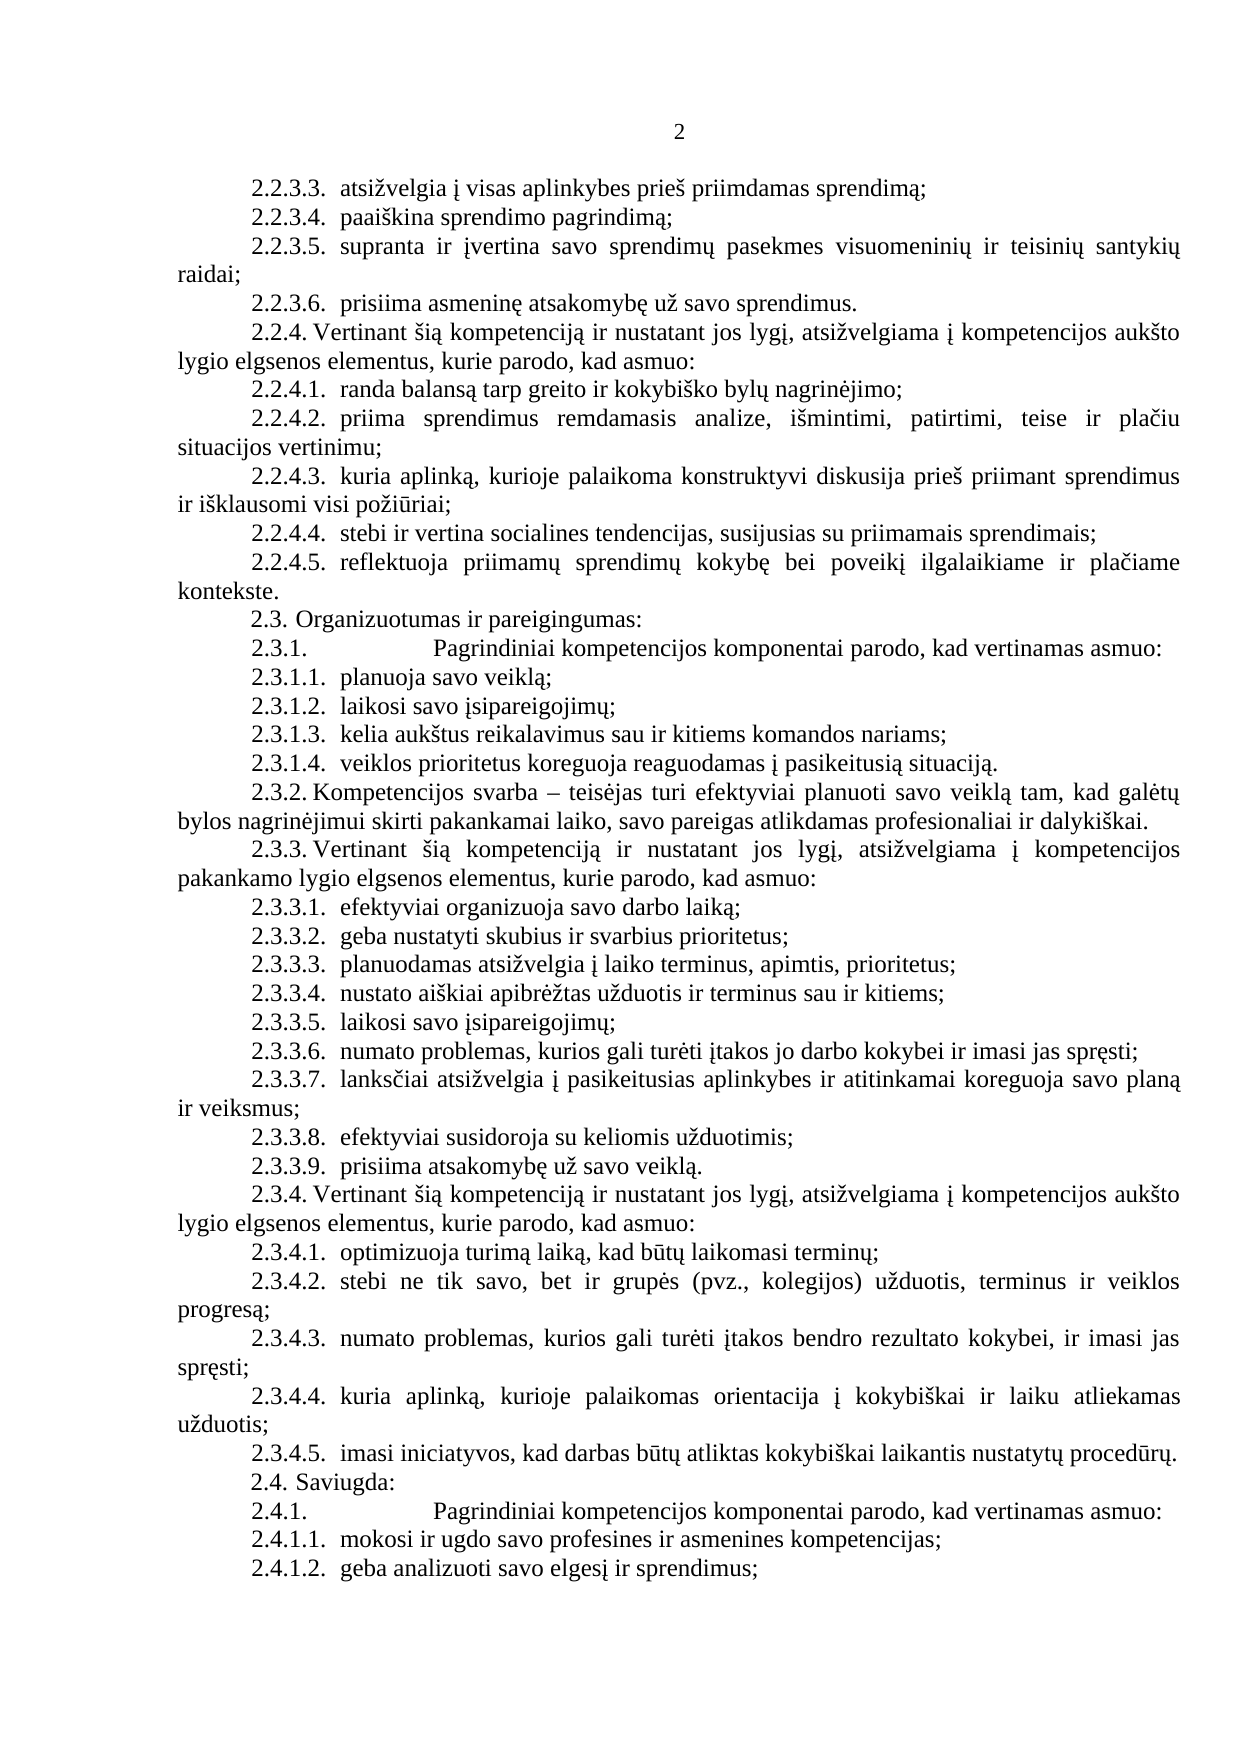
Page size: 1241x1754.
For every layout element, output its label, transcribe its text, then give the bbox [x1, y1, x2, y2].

text 2.3.3.7. lanksčiai atsižvelgia į pasikeitusias aplinkybes ir atitinkamai koreguoja savo planą ir veiksmus; [177, 1064, 1181, 1122]
text 2.3.4.3. numato problemas, kurios gali turėti įtakos bendro rezultato kokybei, ir imasi jas spręsti; [177, 1323, 1181, 1381]
text 2.3.3.1. efektyviai organizuoja savo darbo laiką; [177, 892, 1181, 921]
text 2.3.3.2. geba nustatyti skubius ir svarbius prioritetus; [177, 921, 1181, 949]
text 2.3.3.9. prisiima atsakomybę už savo veiklą. [177, 1151, 1181, 1179]
text 2.2.4.1. randa balansą tarp greito ir kokybiško bylų nagrinėjimo; [177, 374, 1181, 403]
text 2.3.4. Vertinant šią kompetenciją ir nustatant jos lygį, atsižvelgiama į kompetencijos aukšto lygio elgsenos elementus, kurie parodo, kad asmuo: [177, 1179, 1181, 1237]
text 2.2.4.2. priima sprendimus remdamasis analize, išmintimi, patirtimi, teise ir plačiu situacijos vertinimu; [177, 403, 1181, 461]
text 2.2.3.3. atsižvelgia į visas aplinkybes prieš priimdamas sprendimą; [177, 173, 1181, 202]
text 2.3.3. Vertinant šią kompetenciją ir nustatant jos lygį, atsižvelgiama į kompetencijos pakankamo lygio elgsenos elementus, kurie parodo, kad asmuo: [177, 834, 1181, 892]
text 2.4. Saviugda: [250, 1467, 1181, 1496]
text 2.2.4. Vertinant šią kompetenciją ir nustatant jos lygį, atsižvelgiama į kompetencijos aukšto lygio elgsenos elementus, kurie parodo, kad asmuo: [177, 317, 1181, 374]
text 2.3.2. Kompetencijos svarba – teisėjas turi efektyviai planuoti savo veiklą tam, kad galėtų bylos nagrinėjimui skirti pakankamai laiko, savo pareigas atlikdamas profesionaliai ir dalykiškai. [177, 777, 1181, 834]
text 2.3.1.3. kelia aukštus reikalavimus sau ir kitiems komandos nariams; [177, 719, 1181, 748]
text 2.3.1.1. planuoja savo veiklą; [177, 662, 1181, 691]
text 2.3.1.2. laikosi savo įsipareigojimų; [177, 691, 1181, 719]
text 2.2.4.3. kuria aplinką, kurioje palaikoma konstruktyvi diskusija prieš priimant sprendimus ir išklausomi visi požiūriai; [177, 461, 1181, 518]
text 2.3.3.8. efektyviai susidoroja su keliomis užduotimis; [177, 1122, 1181, 1151]
text 2.4.1.1. mokosi ir ugdo savo profesines ir asmenines kompetencijas; [177, 1524, 1181, 1553]
text 2.3.3.6. numato problemas, kurios gali turėti įtakos jo darbo kokybei ir imasi jas spręsti; [177, 1036, 1181, 1064]
text 2.2.3.6. prisiima asmeninę atsakomybę už savo sprendimus. [177, 288, 1181, 317]
text 2.3.4.5. imasi iniciatyvos, kad darbas būtų atliktas kokybiškai laikantis nustatytų procedūrų. [177, 1438, 1181, 1467]
text 2.2.4.4. stebi ir vertina socialines tendencijas, susijusias su priimamais sprendimais; [177, 518, 1181, 547]
text 2.4.1.2. geba analizuoti savo elgesį ir sprendimus; [177, 1553, 1181, 1582]
text 2.3. Organizuotumas ir pareigingumas: [250, 604, 1181, 633]
text 2.3.3.5. laikosi savo įsipareigojimų; [177, 1007, 1181, 1036]
text 2.2.3.4. paaiškina sprendimo pagrindimą; [177, 202, 1181, 231]
text 2.4.1. Pagrindiniai kompetencijos komponentai parodo, kad vertinamas asmuo: [162, 1496, 1181, 1524]
text 2.2.3.5. supranta ir įvertina savo sprendimų pasekmes visuomeninių ir teisinių santykių raidai; [177, 231, 1181, 288]
text 2.3.4.4. kuria aplinką, kurioje palaikomas orientacija į kokybiškai ir laiku atliekamas užduotis; [177, 1381, 1181, 1438]
text 2.3.3.3. planuodamas atsižvelgia į laiko terminus, apimtis, prioritetus; [177, 949, 1181, 978]
text 2.3.1.4. veiklos prioritetus koreguoja reaguodamas į pasikeitusią situaciją. [177, 748, 1181, 777]
text 2.3.4.2. stebi ne tik savo, bet ir grupės (pvz., kolegijos) užduotis, terminus ir veiklos progresą; [177, 1266, 1181, 1323]
text 2.3.3.4. nustato aiškiai apibrėžtas užduotis ir terminus sau ir kitiems; [177, 978, 1181, 1007]
text 2.3.1. Pagrindiniai kompetencijos komponentai parodo, kad vertinamas asmuo: [162, 633, 1181, 662]
text 2.2.4.5. reflektuoja priimamų sprendimų kokybę bei poveikį ilgalaikiame ir plačiame kontekste. [177, 547, 1181, 604]
text 2.3.4.1. optimizuoja turimą laiką, kad būtų laikomasi terminų; [177, 1237, 1181, 1266]
